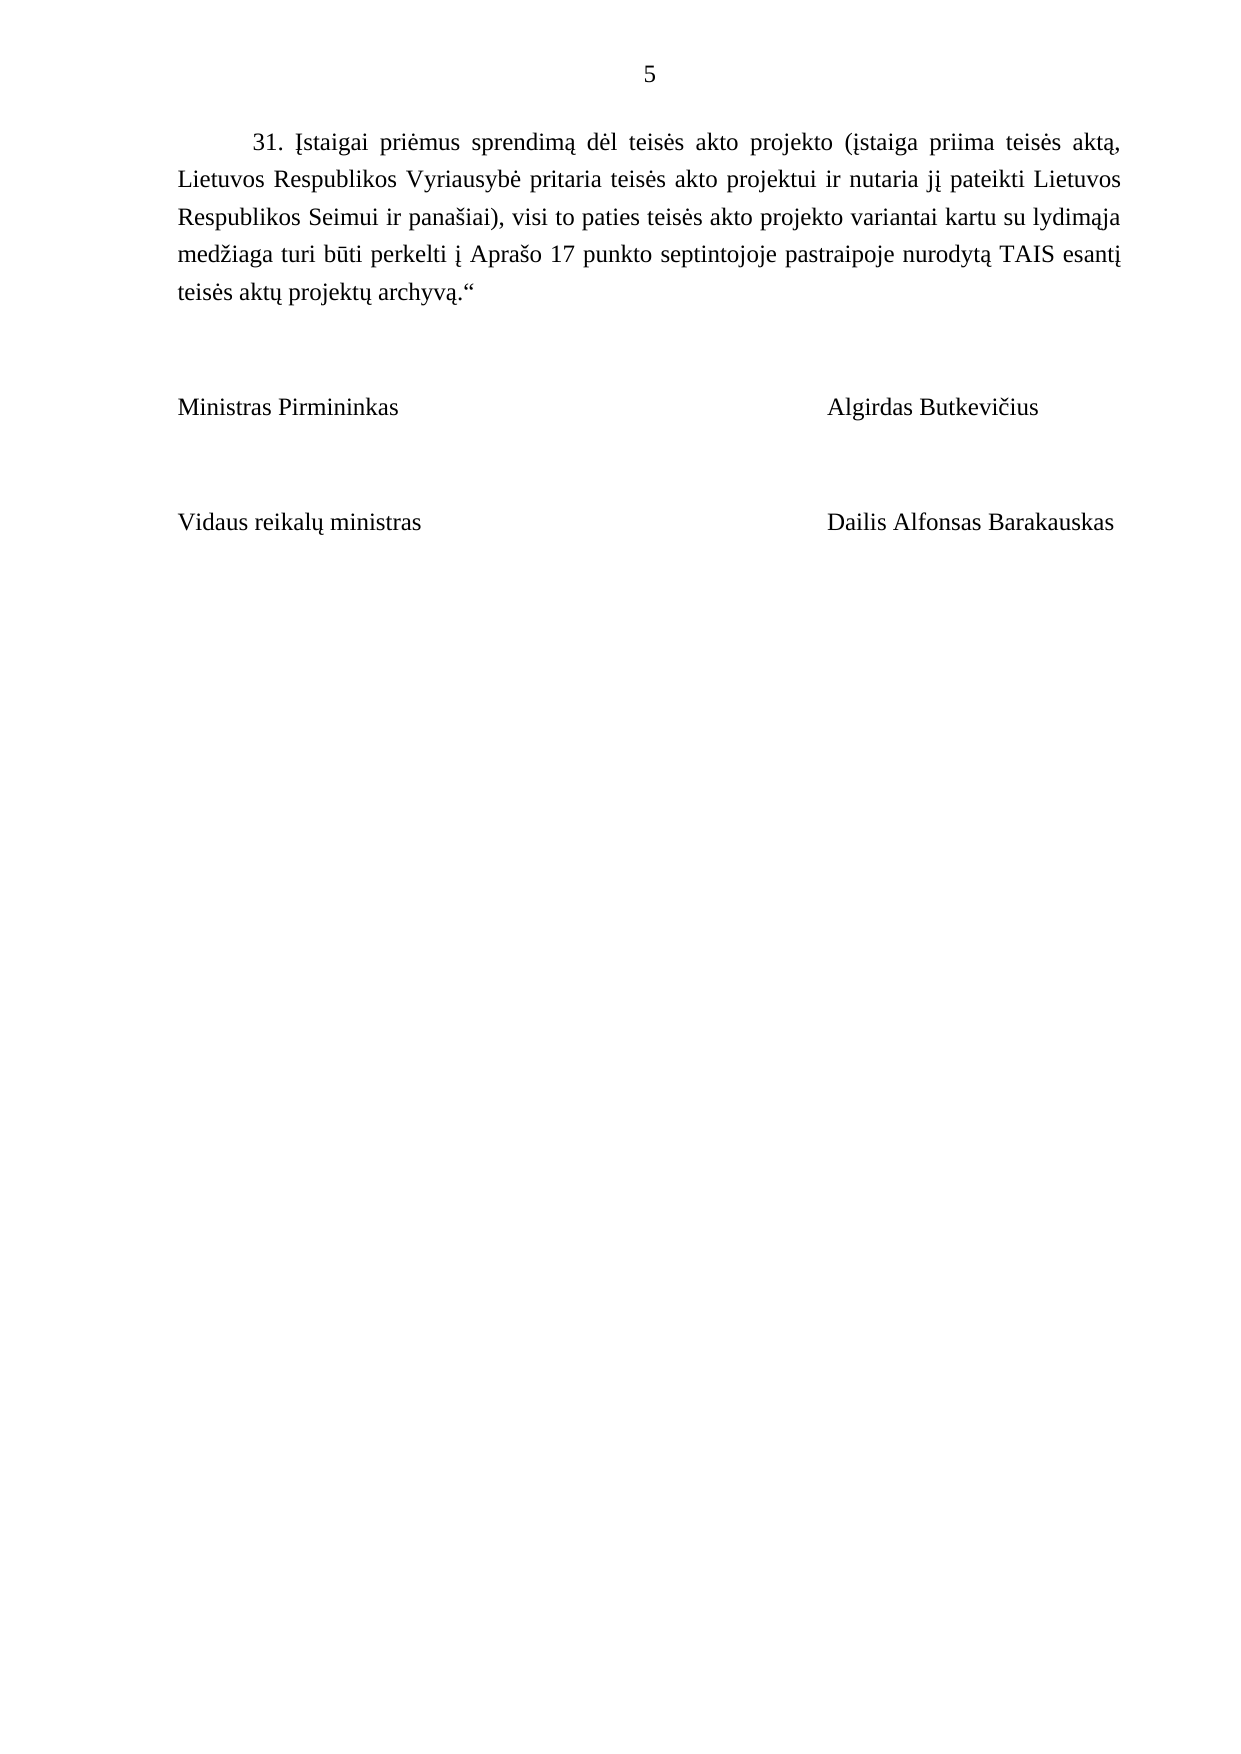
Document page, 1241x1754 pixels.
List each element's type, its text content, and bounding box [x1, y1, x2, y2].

text 31. Įstaigai priėmus sprendimą dėl teisės akto projekto (įstaiga priima teisės aktą, Lietuvos Respublikos Vyriausybė pritaria teisės akto projektui ir nutaria jį pateikti Lietuvos Respublikos Seimui ir panašiai), visi to paties teisės akto projekto variantai kartu su lydimąja medžiaga turi būti perkelti į Aprašo 17 punkto septintojoje pastraipoje nurodytą TAIS esantį teisės aktų projektų archyvą.“ [177, 118, 1122, 306]
text Vidaus reikalų ministras Dailis Alfonsas Barakauskas [177, 507, 1122, 536]
text Ministras Pirmininkas Algirdas Butkevičius [177, 392, 1122, 421]
